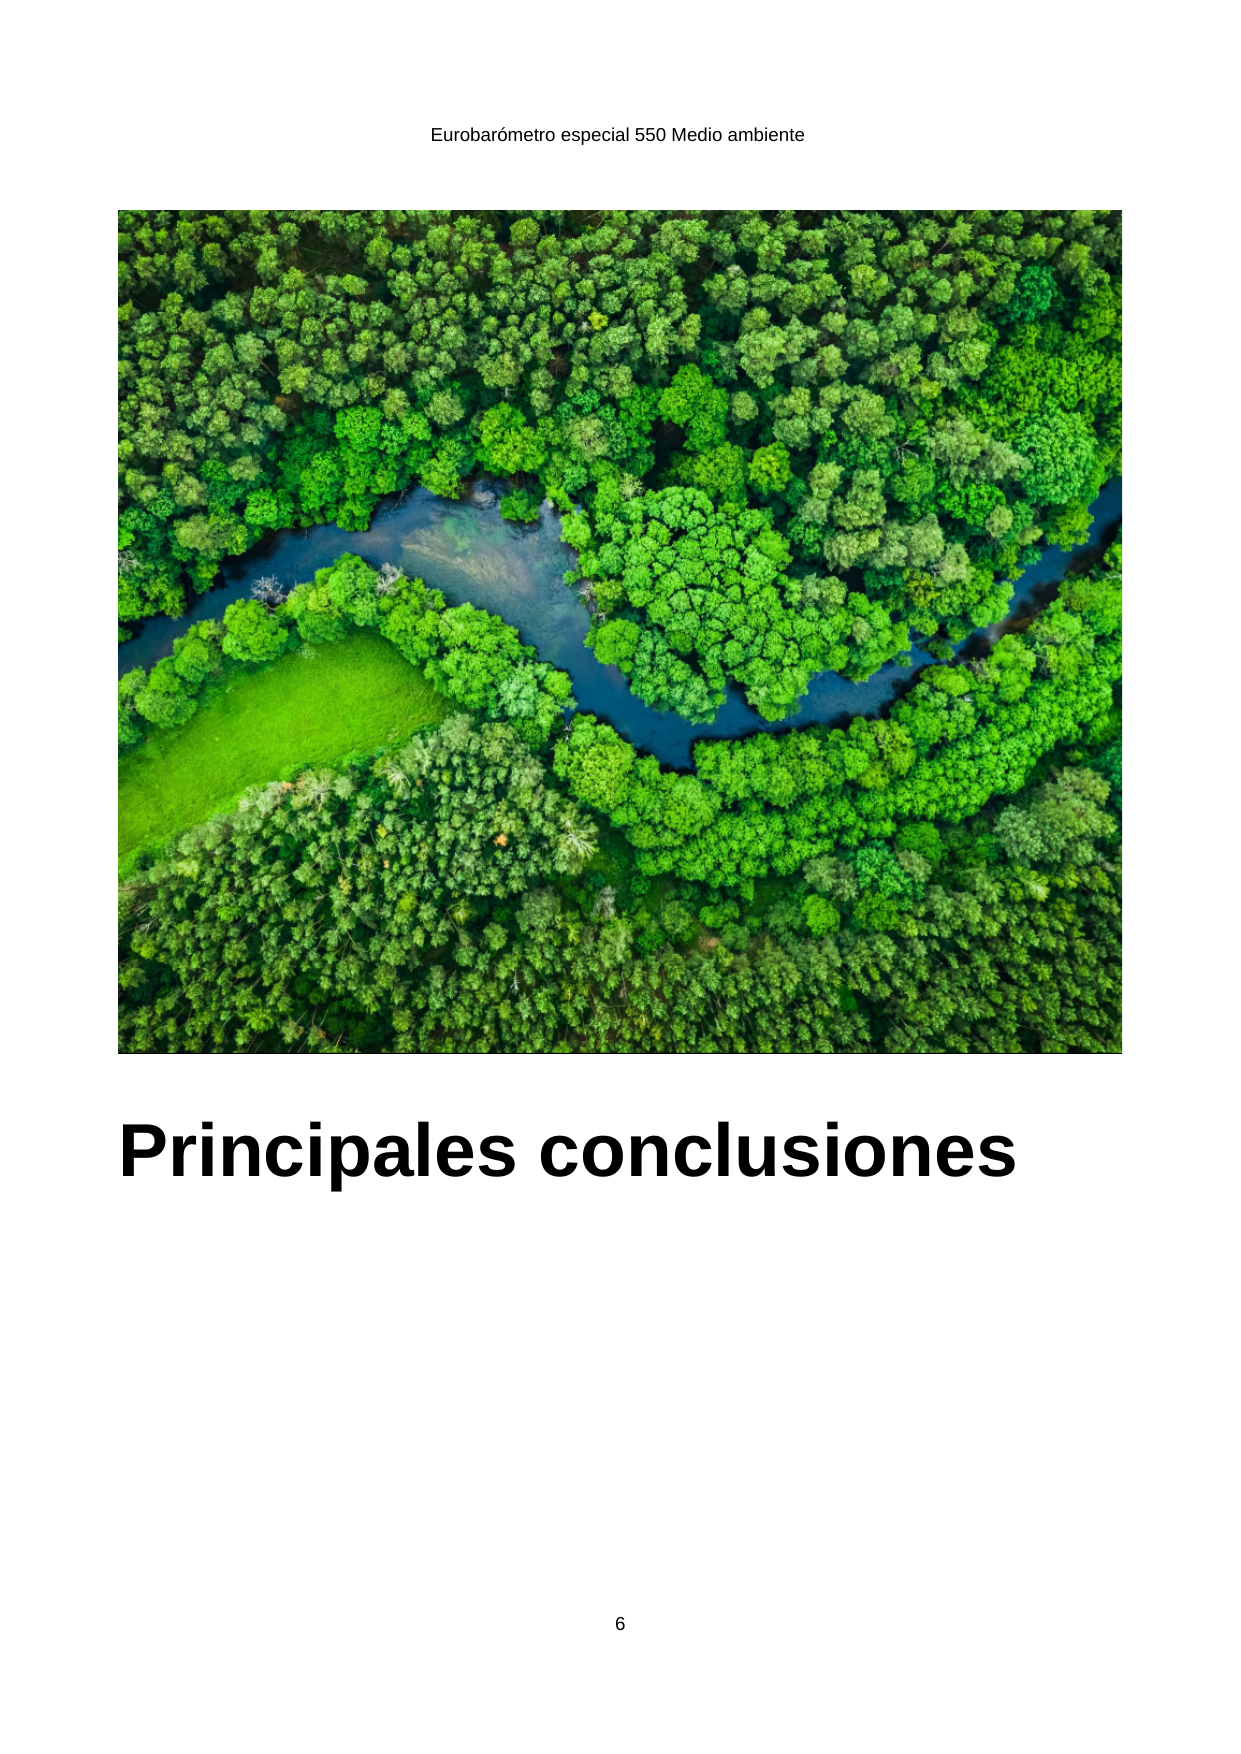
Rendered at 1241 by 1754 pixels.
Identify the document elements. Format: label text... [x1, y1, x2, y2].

subtitle Principales conclusiones [118, 1106, 1122, 1192]
picture [118, 210, 1123, 1054]
